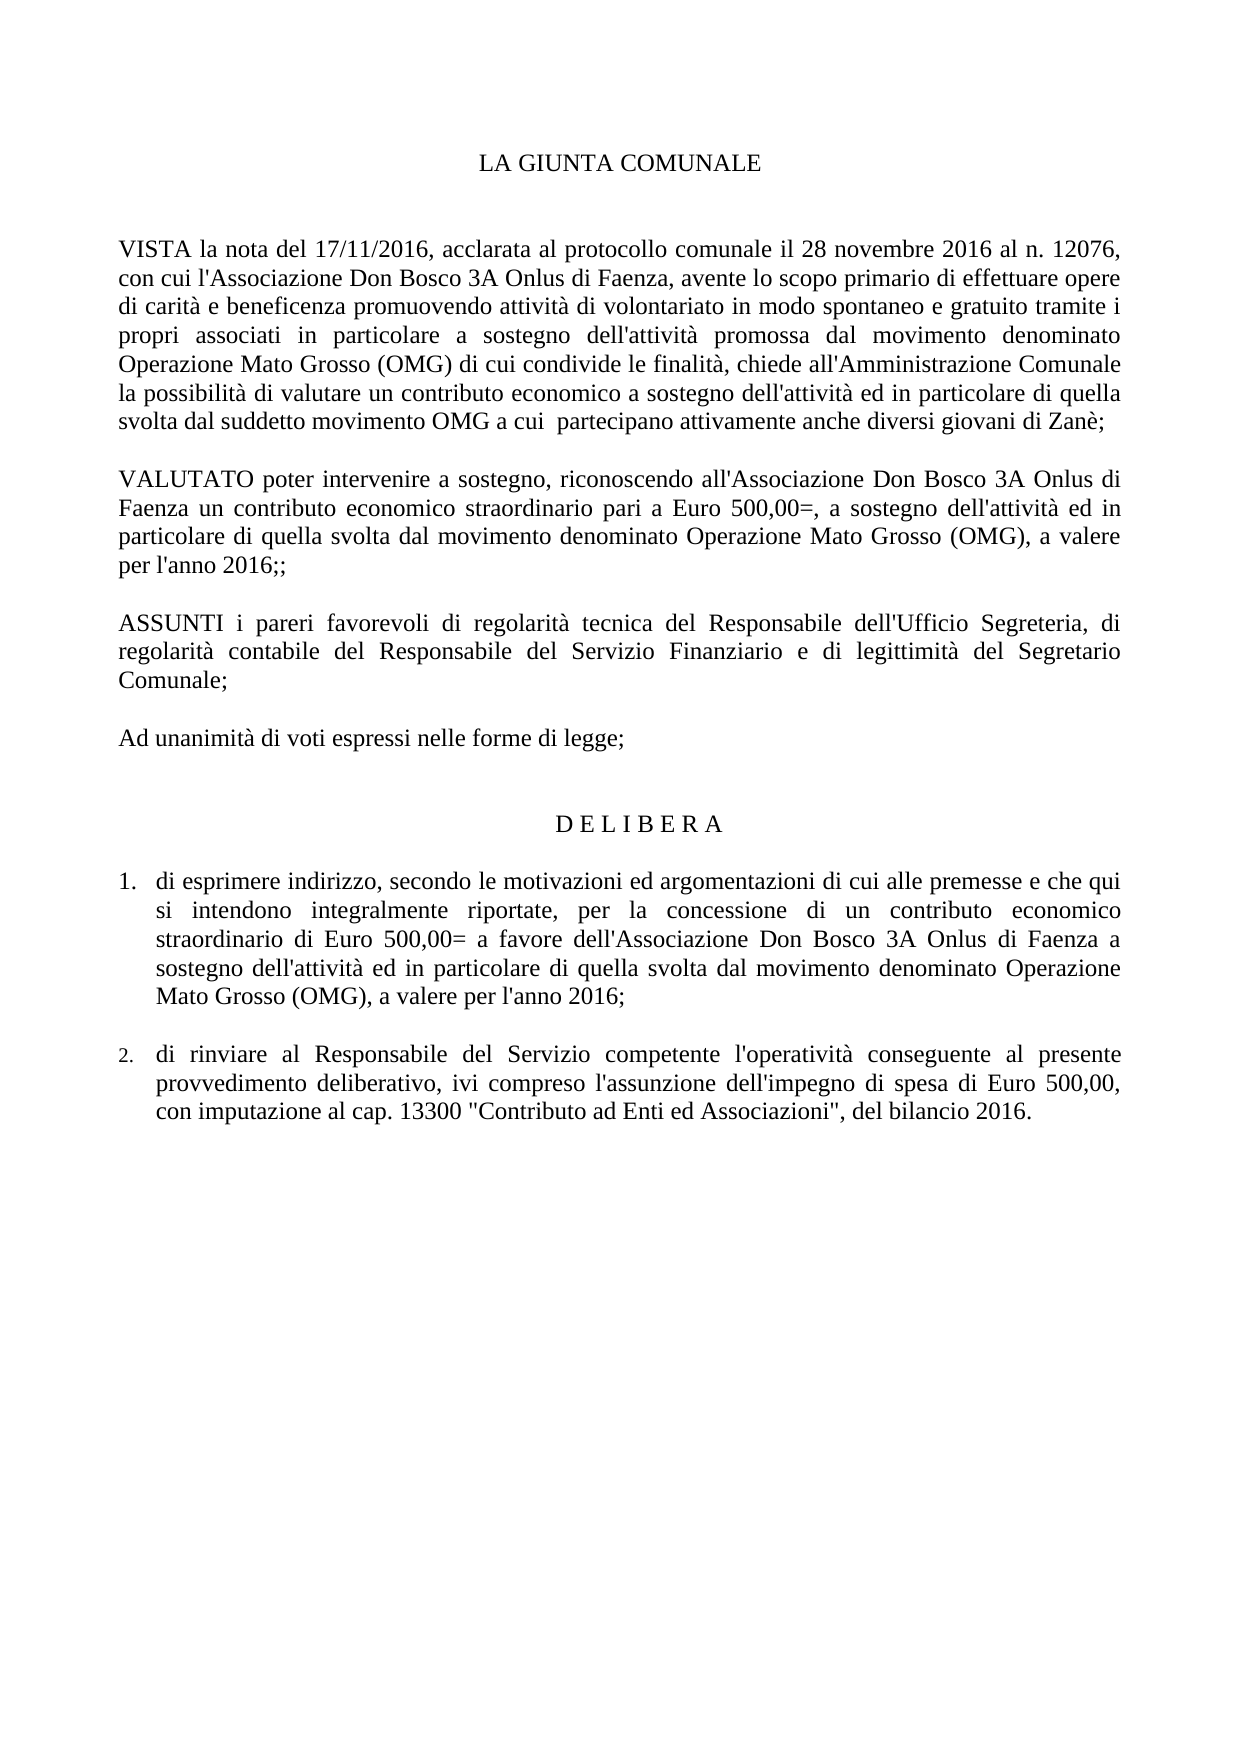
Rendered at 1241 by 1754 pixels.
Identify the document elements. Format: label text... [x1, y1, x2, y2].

text D E L I B E R A [156, 809, 1122, 838]
list di rinviare al Responsabile del Servizio competente l'operatività conseguente al presente provvedimento deliberativo, ivi compreso l'assunzione dell'impegno di spesa di Euro 500,00, con imputazione al cap. 13300 "Contributo ad Enti ed Associazioni", del bilancio 2016. [118, 1039, 1122, 1125]
list di esprimere indirizzo, secondo le motivazioni ed argomentazioni di cui alle premesse e che qui si intendono integralmente riportate, per la concessione di un contributo economico straordinario di Euro 500,00= a favore dell'Associazione Don Bosco 3A Onlus di Faenza a sostegno dell'attività ed in particolare di quella svolta dal movimento denominato Operazione Mato Grosso (OMG), a valere per l'anno 2016; [118, 866, 1122, 1010]
text ASSUNTI i pareri favorevoli di regolarità tecnica del Responsabile dell'Ufficio Segreteria, di regolarità contabile del Responsabile del Servizio Finanziario e di legittimità del Segretario Comunale; [118, 608, 1122, 694]
text LA GIUNTA COMUNALE [118, 148, 1122, 176]
text Ad unanimità di voti espressi nelle forme di legge; [118, 723, 1122, 751]
text VALUTATO poter intervenire a sostegno, riconoscendo all'Associazione Don Bosco 3A Onlus di Faenza un contributo economico straordinario pari a Euro 500,00=, a sostegno dell'attività ed in particolare di quella svolta dal movimento denominato Operazione Mato Grosso (OMG), a valere per l'anno 2016;; [118, 464, 1122, 579]
text VISTA la nota del 17/11/2016, acclarata al protocollo comunale il 28 novembre 2016 al n. 12076, con cui l'Associazione Don Bosco 3A Onlus di Faenza, avente lo scopo primario di effettuare opere di carità e beneficenza promuovendo attività di volontariato in modo spontaneo e gratuito tramite i propri associati in particolare a sostegno dell'attività promossa dal movimento denominato Operazione Mato Grosso (OMG) di cui condivide le finalità, chiede all'Amministrazione Comunale la possibilità di valutare un contributo economico a sostegno dell'attività ed in particolare di quella svolta dal suddetto movimento OMG a cui partecipano attivamente anche diversi giovani di Zanè; [118, 234, 1122, 435]
